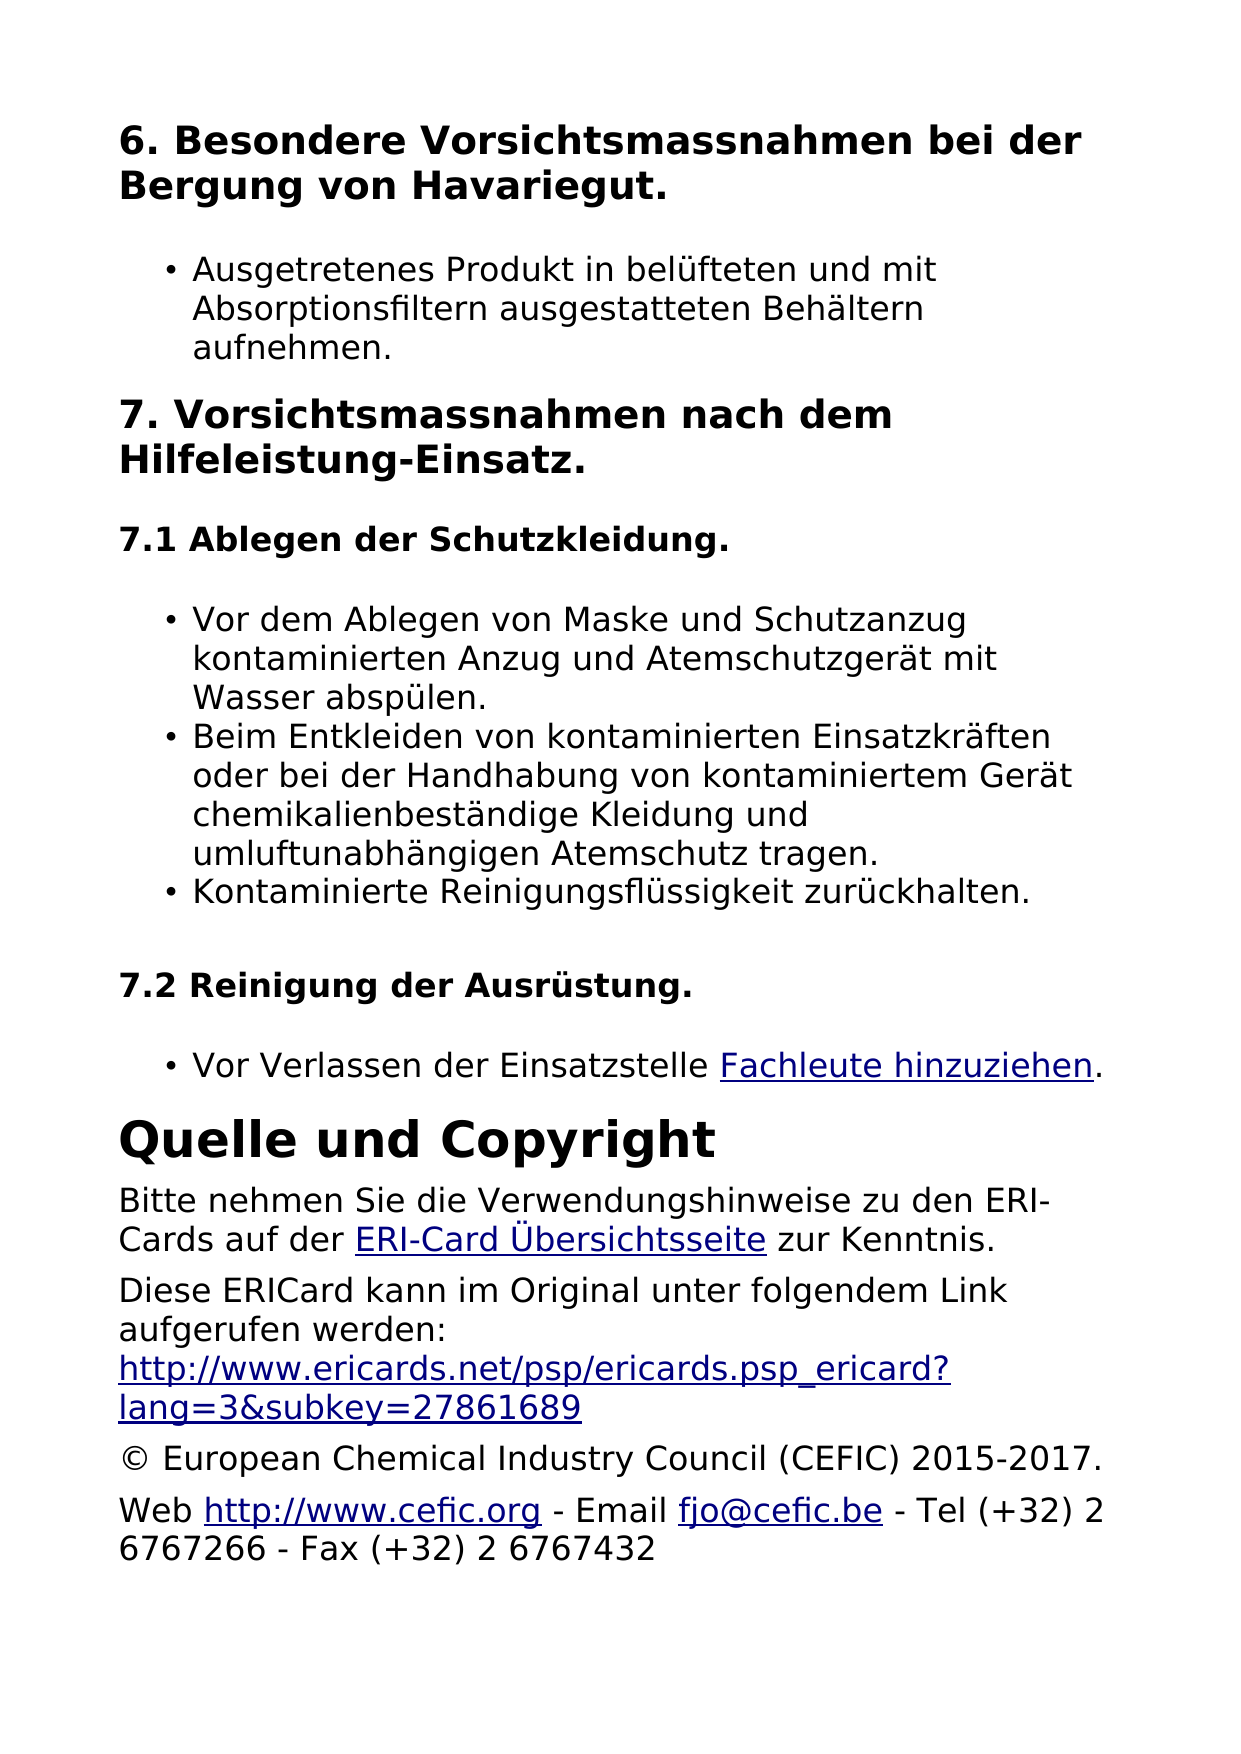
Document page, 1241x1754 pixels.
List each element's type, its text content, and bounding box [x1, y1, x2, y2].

subtitle 6. Besondere Vorsichtsmassnahmen bei der Bergung von Havariegut. [118, 118, 1122, 208]
list Ausgetretenes Produkt in belüfteten und mit Absorptionsfiltern ausgestatteten Behältern aufnehmen. [177, 251, 1122, 367]
subtitle Quelle und Copyright [118, 1111, 1122, 1169]
text [118, 1581, 1122, 1620]
subtitle 7.2 Reinigung der Ausrüstung. [118, 966, 1122, 1005]
subtitle 7. Vorsichtsmassnahmen nach dem Hilfeleistung-Einsatz. [118, 392, 1122, 482]
subtitle 7.1 Ablegen der Schutzkleidung. [118, 520, 1122, 559]
list Vor dem Ablegen von Maske und Schutzanzug kontaminierten Anzug und Atemschutzgerät mit Wasser abspülen. [177, 601, 1122, 717]
list Kontaminierte Reinigungsflüssigkeit zurückhalten. [177, 873, 1122, 912]
text Bitte nehmen Sie die Verwendungshinweise zu den ERI-Cards auf der ERI-Card Übersichtsseite zur Kenntnis. [118, 1182, 1122, 1259]
text © European Chemical Industry Council (CEFIC) 2015-2017. [118, 1440, 1122, 1478]
text Web http://www.cefic.org - Email fjo@cefic.be - Tel (+32) 2 6767266 - Fax (+32) 2 6767432 [118, 1491, 1122, 1569]
text Diese ERICard kann im Original unter folgendem Link aufgerufen werden: http://www.ericards.net/psp/ericards.psp_ericard?lang=3&subkey=27861689 [118, 1272, 1122, 1427]
list Vor Verlassen der Einsatzstelle Fachleute hinzuziehen. [177, 1047, 1122, 1086]
list Beim Entkleiden von kontaminierten Einsatzkräften oder bei der Handhabung von kontaminiertem Gerät chemikalienbeständige Kleidung und umluftunabhängigen Atemschutz tragen. [177, 717, 1122, 873]
